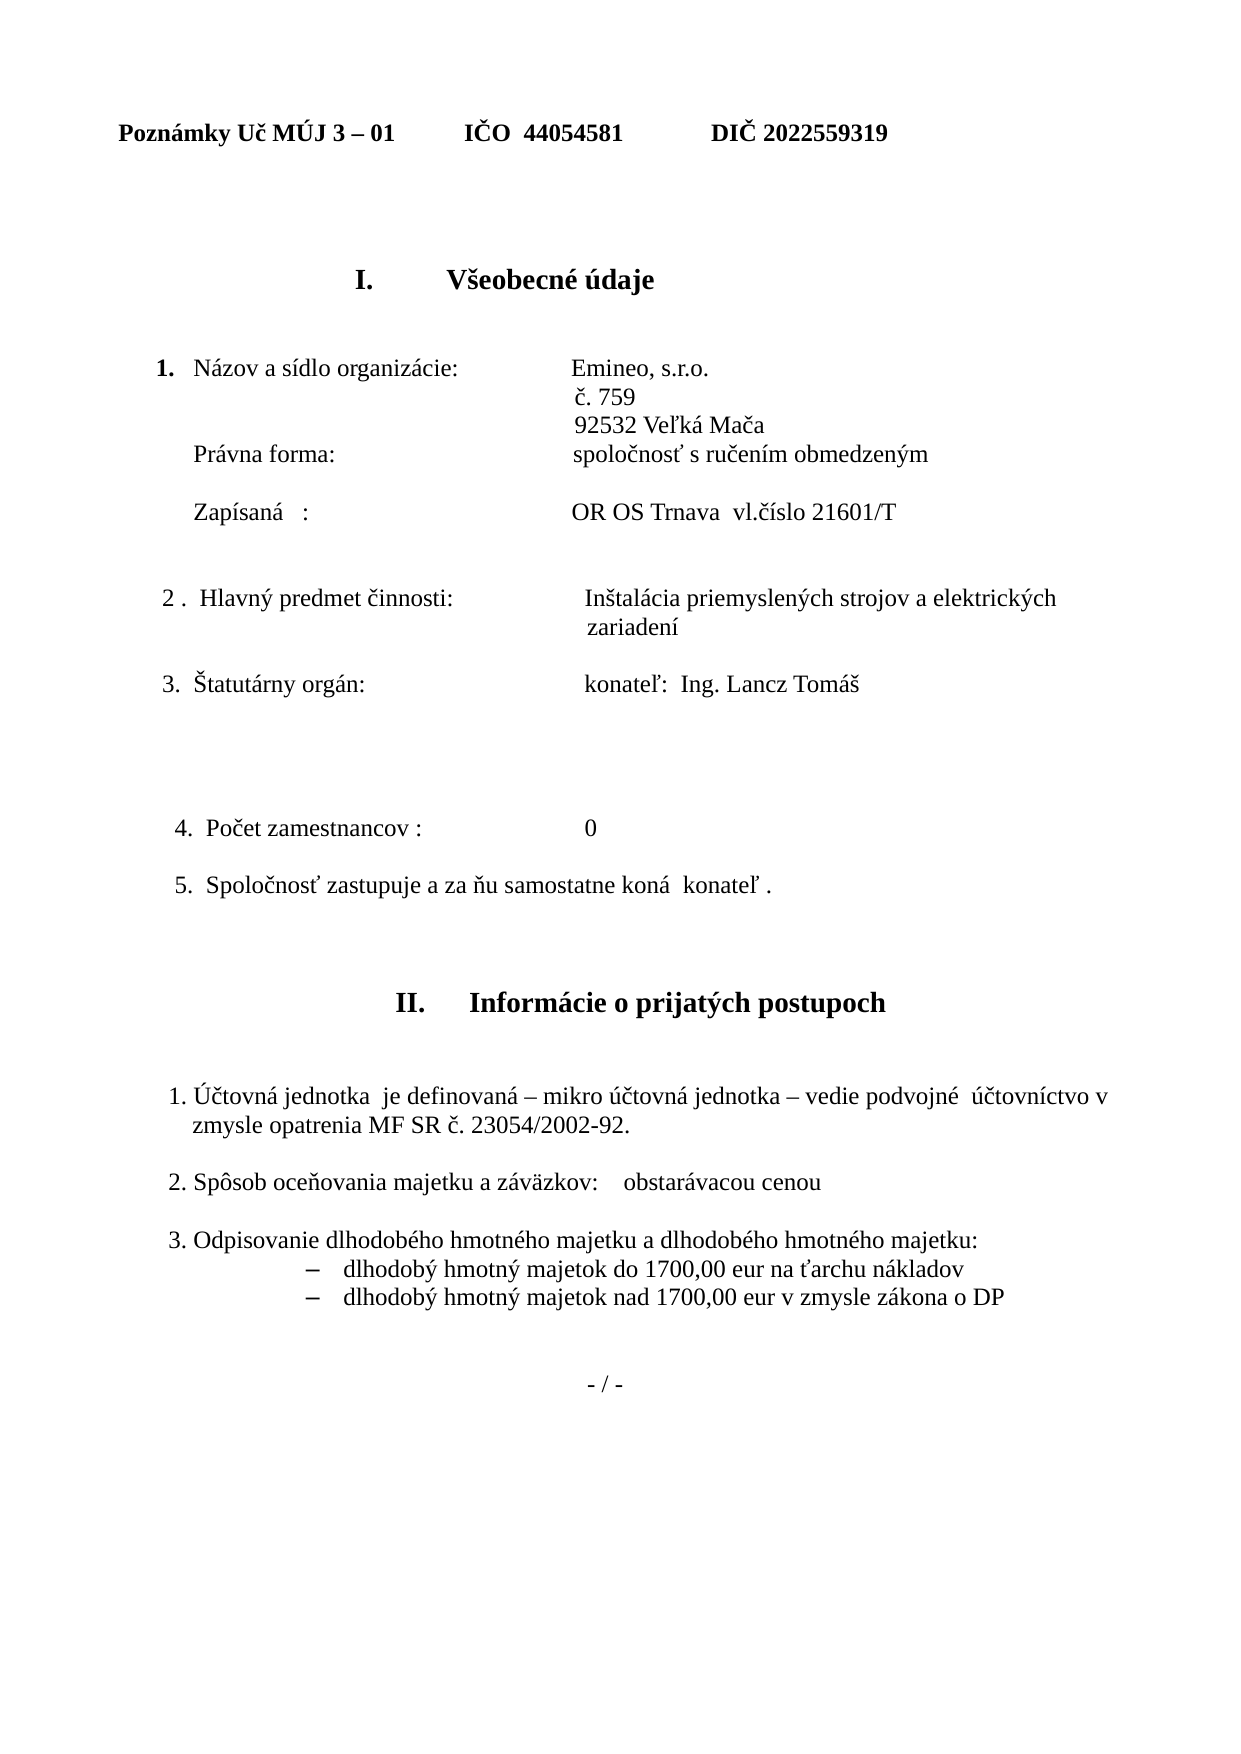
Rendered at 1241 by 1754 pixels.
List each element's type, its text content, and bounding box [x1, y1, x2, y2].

text Poznámky Uč MÚJ 3 – 01 IČO 44054581 DIČ 2022559319 [118, 118, 1122, 147]
text Právna forma: spoločnosť s ručením obmedzeným [118, 439, 1122, 468]
text - / - [118, 1369, 1122, 1397]
text 4. Počet zamestnancov : 0 [118, 813, 1122, 842]
text 2 . Hlavný predmet činnosti: Inštalácia priemyslených strojov a elektrických [118, 583, 1122, 612]
text 3. Štatutárny orgán: konateľ: Ing. Lancz Tomáš [118, 669, 1122, 698]
text 92532 Veľká Mača [118, 410, 1122, 439]
list č. 759 [156, 382, 1122, 410]
text II. Informácie o prijatých postupoch [118, 985, 1122, 1019]
list dlhodobý hmotný majetok nad 1700,00 eur v zmysle zákona o DP [306, 1282, 1122, 1311]
text I. Všeobecné údaje [118, 262, 1122, 295]
text 2. Spôsob oceňovania majetku a záväzkov: obstarávacou cenou [118, 1167, 1122, 1196]
text zariadení [118, 612, 1122, 640]
text 5. Spoločnosť zastupuje a za ňu samostatne koná konateľ . [118, 870, 1122, 899]
list dlhodobý hmotný majetok do 1700,00 eur na ťarchu nákladov [306, 1254, 1122, 1282]
text Zapísaná : OR OS Trnava vl.číslo 21601/T [118, 497, 1122, 525]
text 1. Účtovná jednotka je definovaná – mikro účtovná jednotka – vedie podvojné účtovníctvo v zmysle opatrenia MF SR č. 23054/2002-92. [118, 1081, 1122, 1139]
list Názov a sídlo organizácie: Emineo, s.r.o. [156, 353, 1122, 382]
text 3. Odpisovanie dlhodobého hmotného majetku a dlhodobého hmotného majetku: [118, 1225, 1122, 1254]
